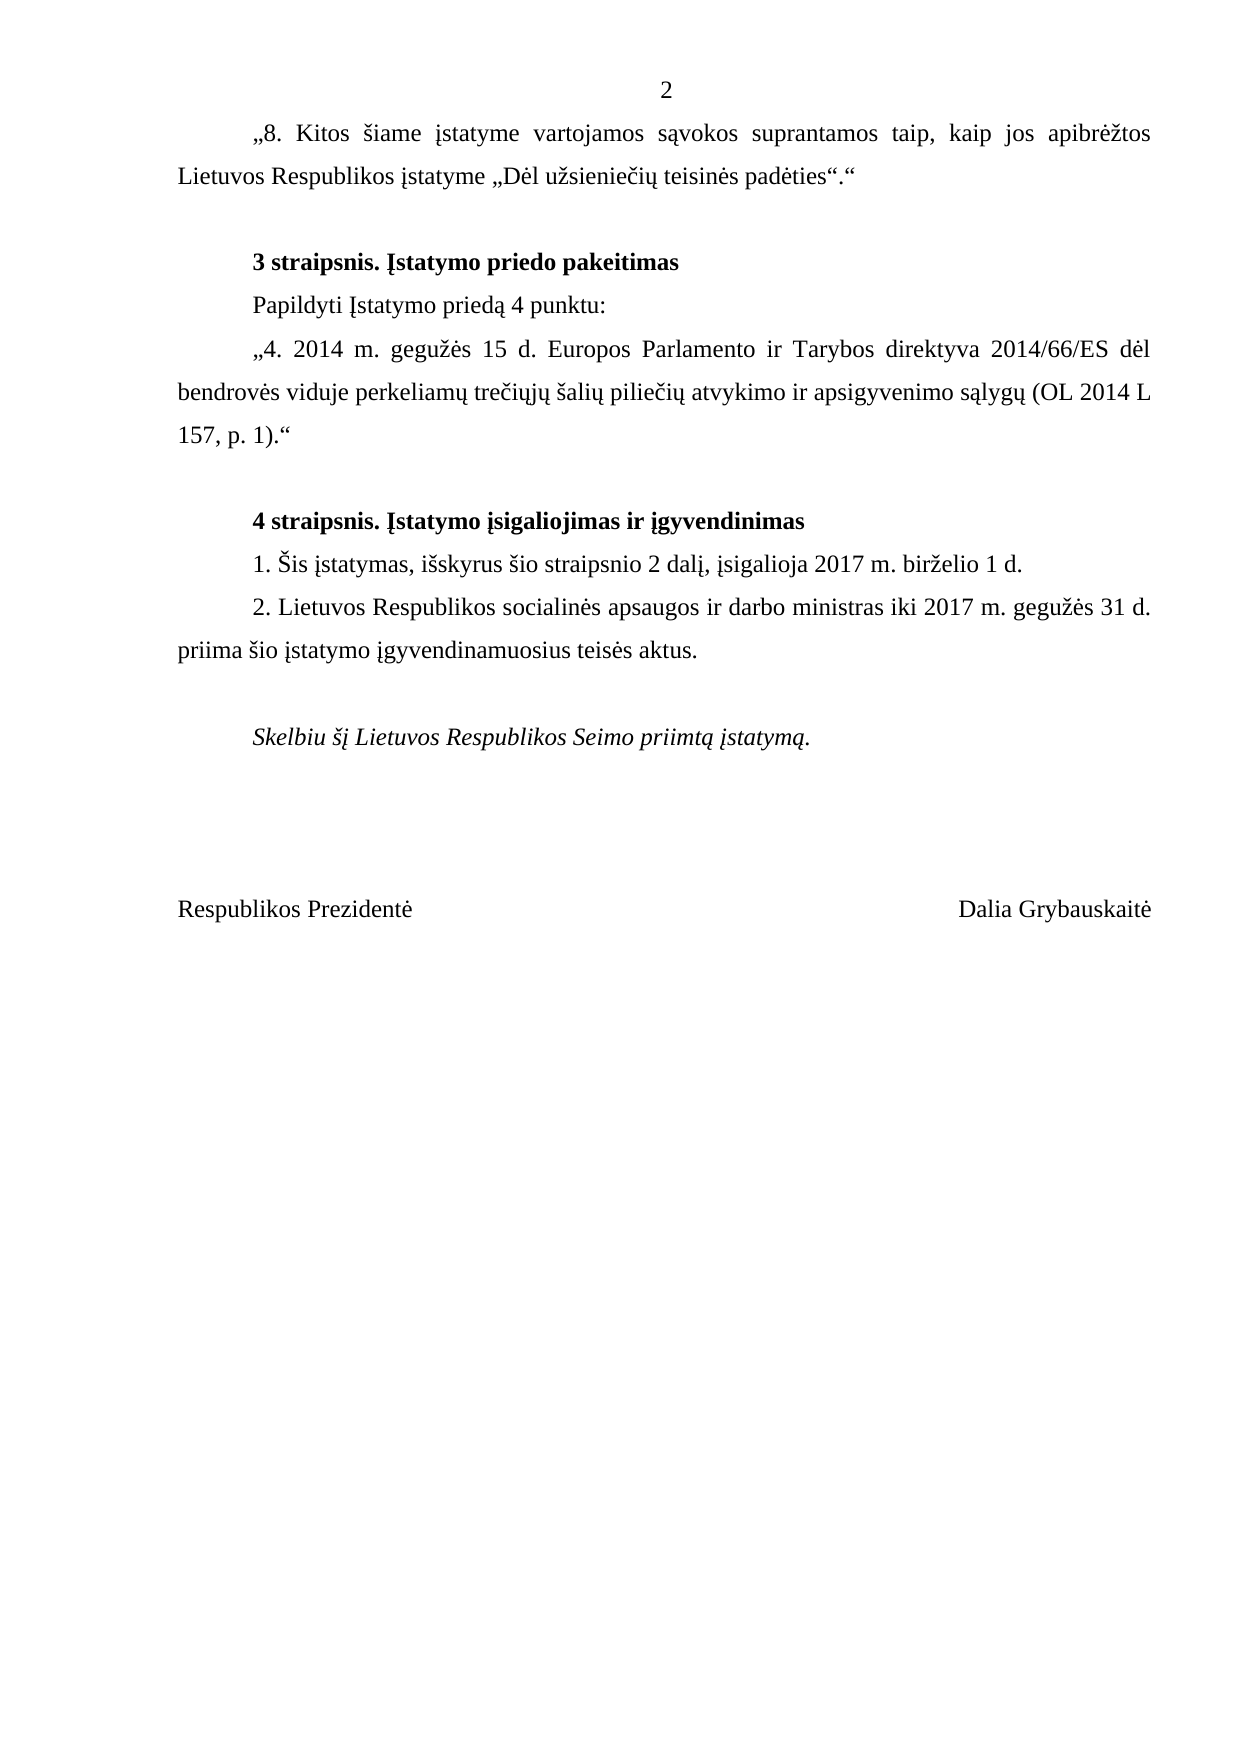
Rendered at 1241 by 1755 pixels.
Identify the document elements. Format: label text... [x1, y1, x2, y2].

text Skelbiu šį Lietuvos Respublikos Seimo priimtą įstatymą. [177, 722, 1152, 751]
text „8. Kitos šiame įstatyme vartojamos sąvokos suprantamos taip, kaip jos apibrėžtos Lietuvos Respublikos įstatyme „Dėl užsieniečių teisinės padėties“.“ [177, 118, 1152, 190]
text 2. Lietuvos Respublikos socialinės apsaugos ir darbo ministras iki 2017 m. gegužės 31 d. priima šio įstatymo įgyvendinamuosius teisės aktus. [177, 592, 1152, 664]
text Respublikos Prezidentė Dalia Grybauskaitė [177, 894, 1152, 923]
text 3 straipsnis. Įstatymo priedo pakeitimas [177, 247, 1152, 276]
text 4 straipsnis. Įstatymo įsigaliojimas ir įgyvendinimas [177, 506, 1152, 535]
text 1. Šis įstatymas, išskyrus šio straipsnio 2 dalį, įsigalioja 2017 m. birželio 1 d. [177, 549, 1152, 578]
text Papildyti Įstatymo priedą 4 punktu: [177, 291, 1152, 319]
text „4. 2014 m. gegužės 15 d. Europos Parlamento ir Tarybos direktyva 2014/66/ES dėl bendrovės viduje perkeliamų trečiųjų šalių piliečių atvykimo ir apsigyvenimo sąlygų (OL 2014 L 157, p. 1).“ [177, 334, 1152, 449]
